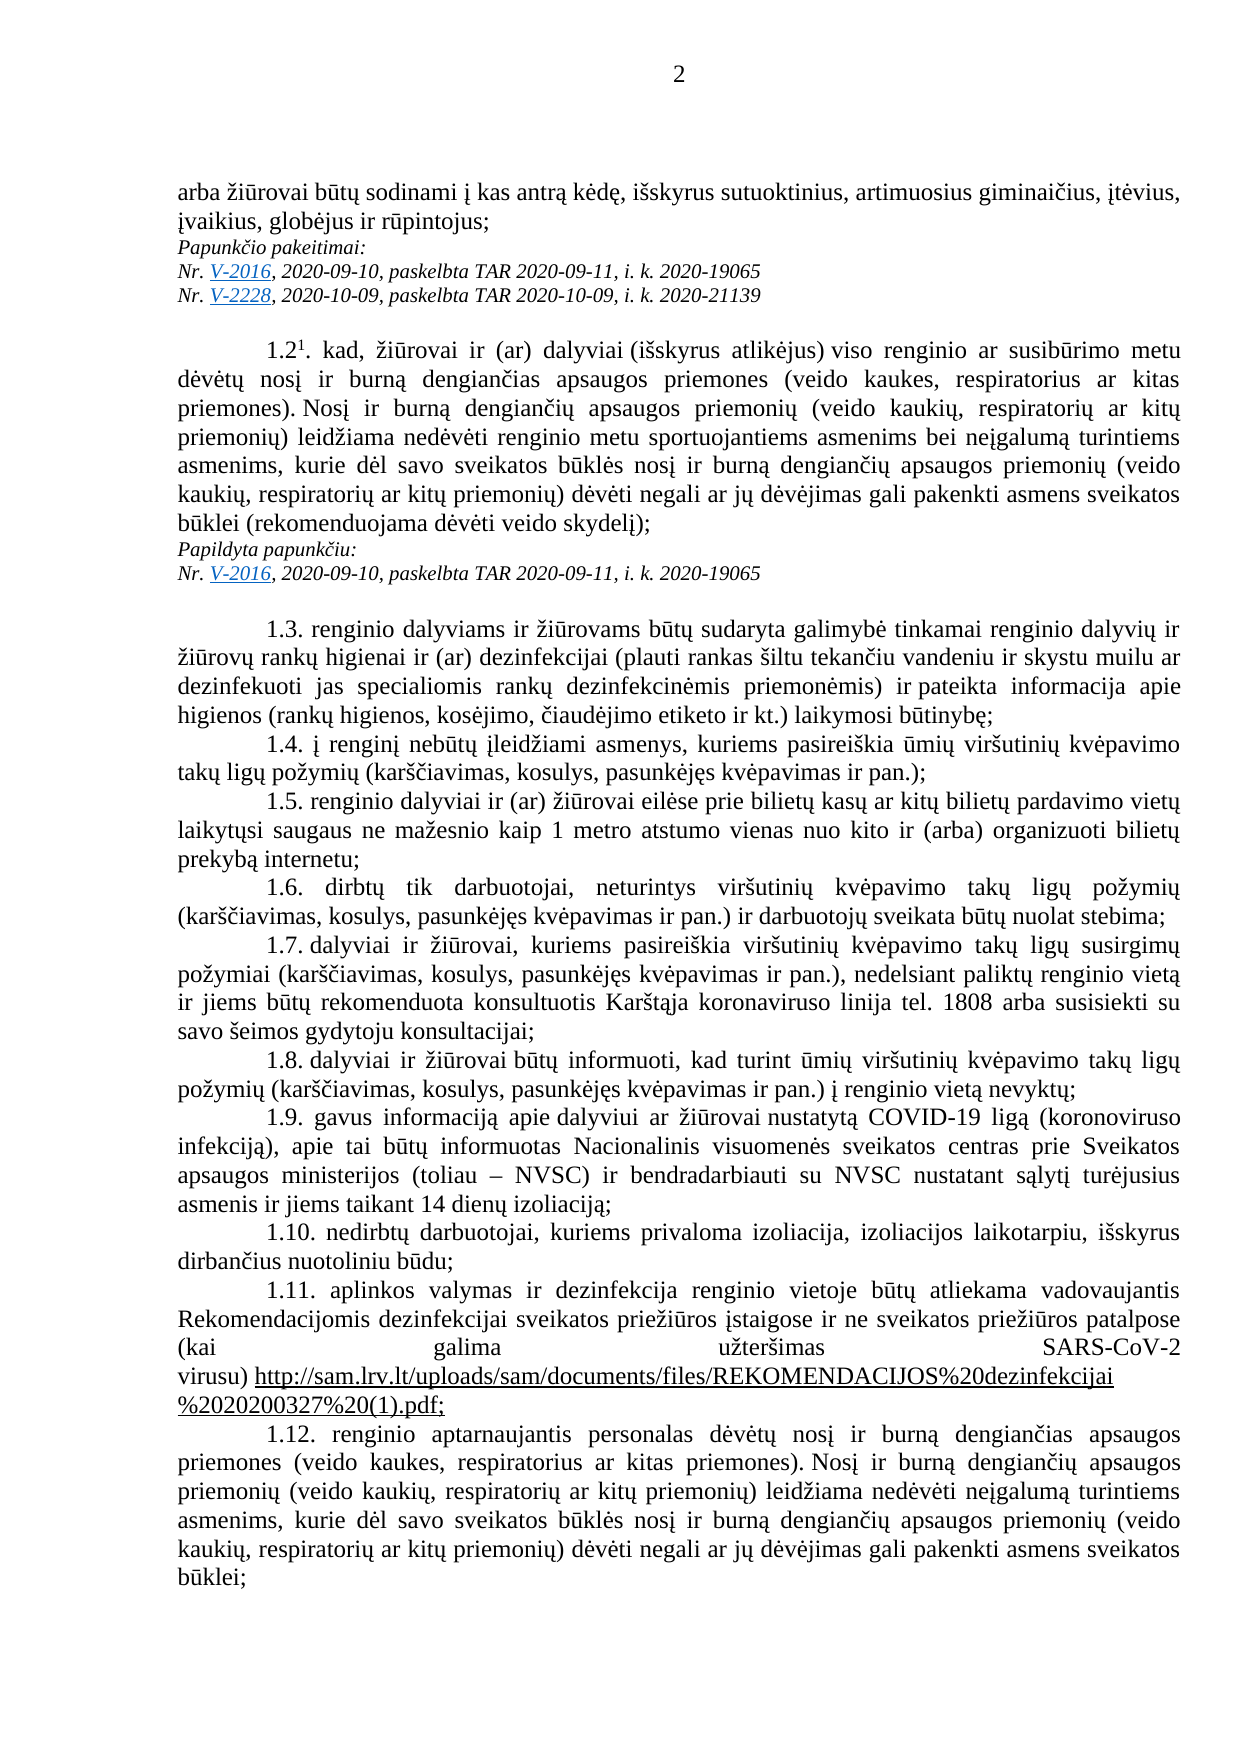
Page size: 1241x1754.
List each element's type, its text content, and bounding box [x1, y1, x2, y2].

text 1.5. renginio dalyviai ir (ar) žiūrovai eilėse prie bilietų kasų ar kitų bilietų pardavimo vietų laikytųsi saugaus ne mažesnio kaip 1 metro atstumo vienas nuo kito ir (arba) organizuoti bilietų prekybą internetu; [177, 786, 1181, 872]
text 1.12. renginio aptarnaujantis personalas dėvėtų nosį ir burną dengiančias apsaugos priemones (veido kaukes, respiratorius ar kitas priemones). Nosį ir burną dengiančių apsaugos priemonių (veido kaukių, respiratorių ar kitų priemonių) leidžiama nedėvėti neįgalumą turintiems asmenims, kurie dėl savo sveikatos būklės nosį ir burną dengiančių apsaugos priemonių (veido kaukių, respiratorių ar kitų priemonių) dėvėti negali ar jų dėvėjimas gali pakenkti asmens sveikatos būklei; [177, 1419, 1181, 1591]
text Nr. V-2016, 2020-09-10, paskelbta TAR 2020-09-11, i. k. 2020-19065 [177, 561, 1181, 585]
text 1.11. aplinkos valymas ir dezinfekcija renginio vietoje būtų atliekama vadovaujantis Rekomendacijomis dezinfekcijai sveikatos priežiūros įstaigose ir ne sveikatos priežiūros patalpose (kai galima užteršimas SARS-CoV-2 virusu) http://sam.lrv.lt/uploads/sam/documents/files/REKOMENDACIJOS%20dezinfekcijai%2020200327%20(1).pdf; [177, 1275, 1181, 1419]
text arba žiūrovai būtų sodinami į kas antrą kėdę, išskyrus sutuoktinius, artimuosius giminaičius, įtėvius, įvaikius, globėjus ir rūpintojus; [177, 177, 1181, 235]
text 1.21. kad, žiūrovai ir (ar) dalyviai (išskyrus atlikėjus) viso renginio ar susibūrimo metu dėvėtų nosį ir burną dengiančias apsaugos priemones (veido kaukes, respiratorius ar kitas priemones). Nosį ir burną dengiančių apsaugos priemonių (veido kaukių, respiratorių ar kitų priemonių) leidžiama nedėvėti renginio metu sportuojantiems asmenims bei neįgalumą turintiems asmenims, kurie dėl savo sveikatos būklės nosį ir burną dengiančių apsaugos priemonių (veido kaukių, respiratorių ar kitų priemonių) dėvėti negali ar jų dėvėjimas gali pakenkti asmens sveikatos būklei (rekomenduojama dėvėti veido skydelį); [177, 336, 1181, 537]
text 1.6. dirbtų tik darbuotojai, neturintys viršutinių kvėpavimo takų ligų požymių (karščiavimas, kosulys, pasunkėjęs kvėpavimas ir pan.) ir darbuotojų sveikata būtų nuolat stebima; [177, 872, 1181, 930]
text 1.3. renginio dalyviams ir žiūrovams būtų sudaryta galimybė tinkamai renginio dalyvių ir žiūrovų rankų higienai ir (ar) dezinfekcijai (plauti rankas šiltu tekančiu vandeniu ir skystu muilu ar dezinfekuoti jas specialiomis rankų dezinfekcinėmis priemonėmis) ir pateikta informacija apie higienos (rankų higienos, kosėjimo, čiaudėjimo etiketo ir kt.) laikymosi būtinybę; [177, 614, 1181, 729]
text 1.10. nedirbtų darbuotojai, kuriems privaloma izoliacija, izoliacijos laikotarpiu, išskyrus dirbančius nuotoliniu būdu; [177, 1217, 1181, 1275]
text Nr. V-2228, 2020-10-09, paskelbta TAR 2020-10-09, i. k. 2020-21139 [177, 283, 1181, 307]
text 1.4. į renginį nebūtų įleidžiami asmenys, kuriems pasireiškia ūmių viršutinių kvėpavimo takų ligų požymių (karščiavimas, kosulys, pasunkėjęs kvėpavimas ir pan.); [177, 729, 1181, 786]
text 1.9. gavus informaciją apie dalyviui ar žiūrovai nustatytą COVID-19 ligą (koronoviruso infekciją), apie tai būtų informuotas Nacionalinis visuomenės sveikatos centras prie Sveikatos apsaugos ministerijos (toliau – NVSC) ir bendradarbiauti su NVSC nustatant sąlytį turėjusius asmenis ir jiems taikant 14 dienų izoliaciją; [177, 1102, 1181, 1217]
text Papildyta papunkčiu: [177, 537, 1181, 561]
text 1.7. dalyviai ir žiūrovai, kuriems pasireiškia viršutinių kvėpavimo takų ligų susirgimų požymiai (karščiavimas, kosulys, pasunkėjęs kvėpavimas ir pan.), nedelsiant paliktų renginio vietą ir jiems būtų rekomenduota konsultuotis Karštąja koronaviruso linija tel. 1808 arba susisiekti su savo šeimos gydytoju konsultacijai; [177, 930, 1181, 1045]
text Papunkčio pakeitimai: [177, 235, 1181, 259]
text Nr. V-2016, 2020-09-10, paskelbta TAR 2020-09-11, i. k. 2020-19065 [177, 259, 1181, 283]
text 1.8. dalyviai ir žiūrovai būtų informuoti, kad turint ūmių viršutinių kvėpavimo takų ligų požymių (karščiavimas, kosulys, pasunkėjęs kvėpavimas ir pan.) į renginio vietą nevyktų; [177, 1045, 1181, 1102]
